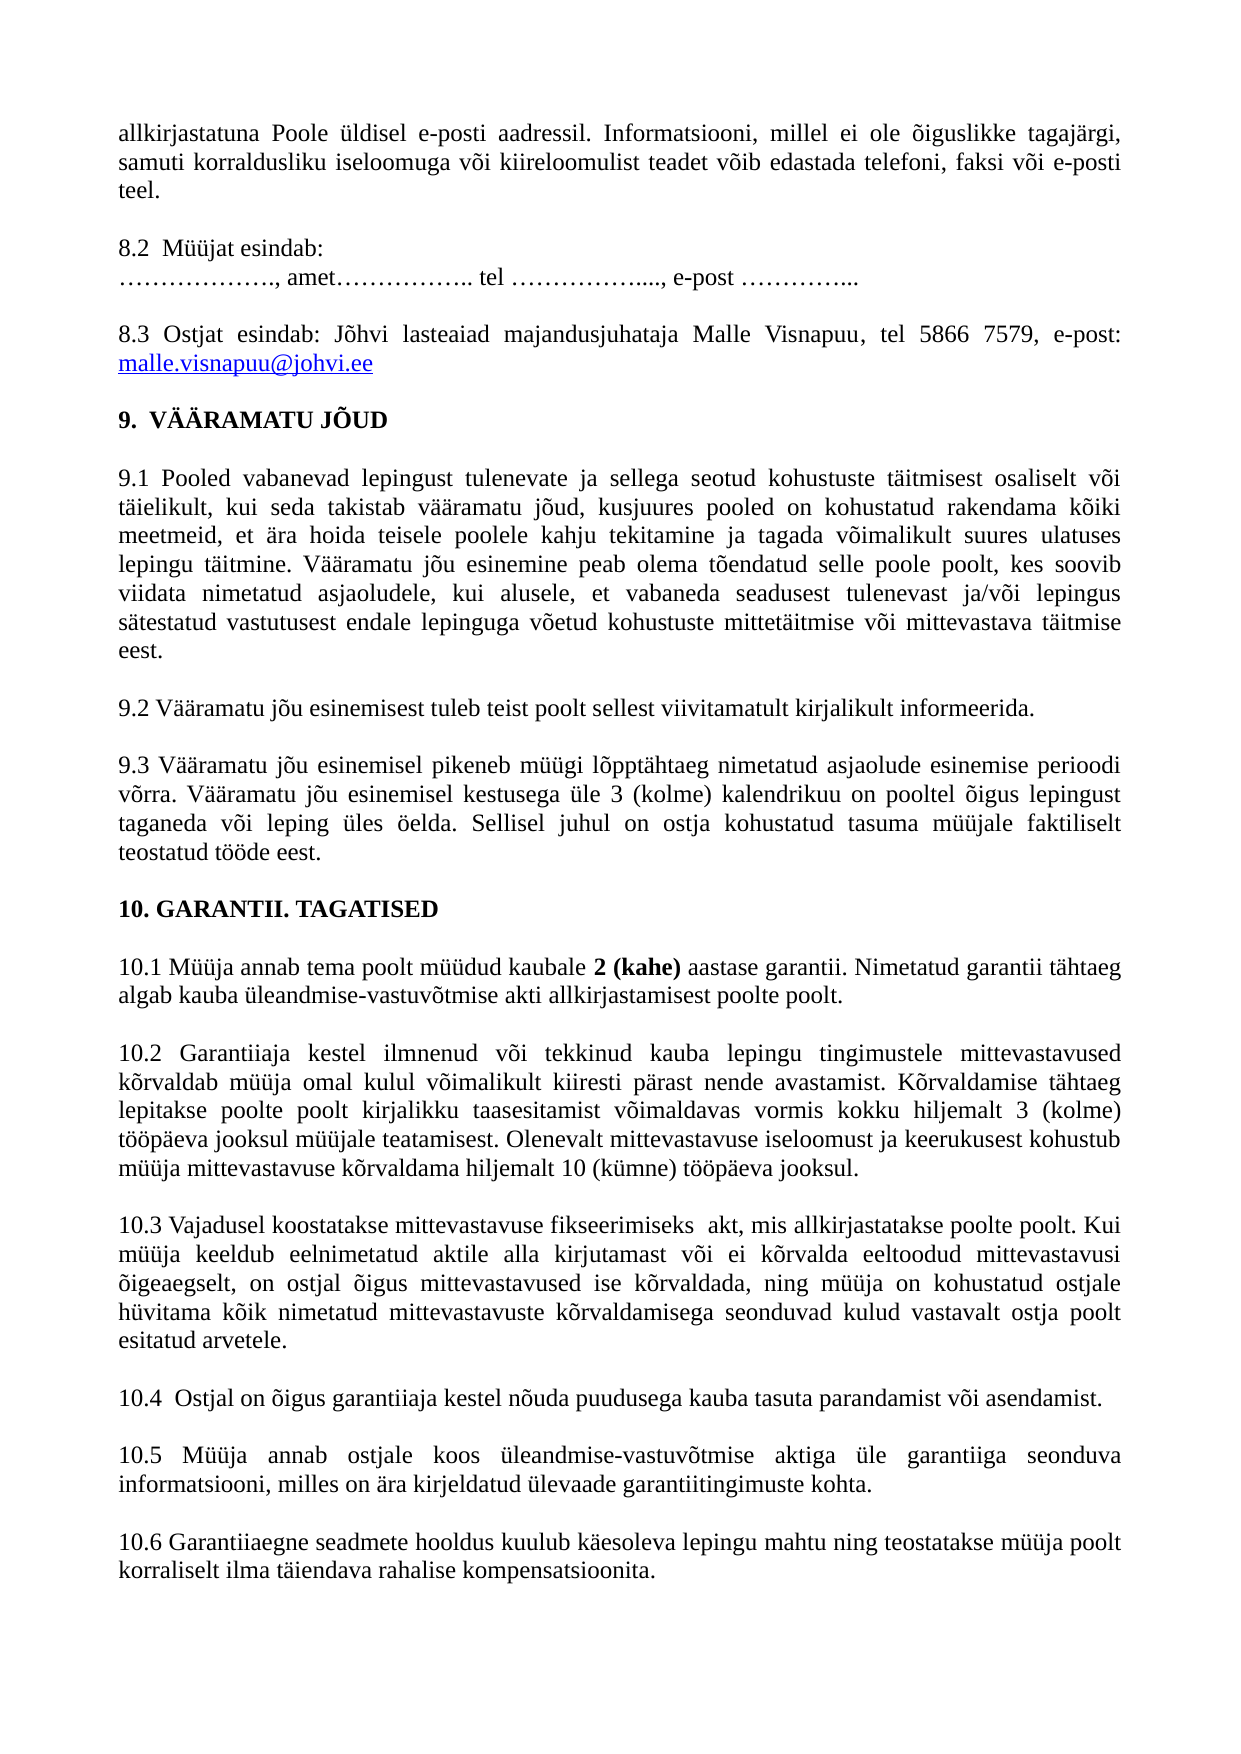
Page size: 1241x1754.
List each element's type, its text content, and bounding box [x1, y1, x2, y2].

text 10. GARANTII. TAGATISED [118, 894, 1122, 923]
text 10.6 Garantiiaegne seadmete hooldus kuulub käesoleva lepingu mahtu ning teostatakse müüja poolt korraliselt ilma täiendava rahalise kompensatsioonita. [118, 1527, 1122, 1584]
text 10.5 Müüja annab ostjale koos üleandmise-vastuvõtmise aktiga üle garantiiga seonduva informatsiooni, milles on ära kirjeldatud ülevaade garantiitingimuste kohta. [118, 1441, 1122, 1498]
text 9.2 Vääramatu jõu esinemisest tuleb teist poolt sellest viivitamatult kirjalikult informeerida. [118, 693, 1122, 722]
text 9.3 Vääramatu jõu esinemisel pikeneb müügi lõpptähtaeg nimetatud asjaolude esinemise perioodi võrra. Vääramatu jõu esinemisel kestusega üle 3 (kolme) kalendrikuu on pooltel õigus lepingust taganeda või leping üles öelda. Sellisel juhul on ostja kohustatud tasuma müüjale faktiliselt teostatud tööde eest. [118, 751, 1122, 866]
text 10.4 Ostjal on õigus garantiiaja kestel nõuda puudusega kauba tasuta parandamist või asendamist. [118, 1383, 1122, 1412]
text 8.2 Müüjat esindab: [118, 233, 1122, 262]
text 8.3 Ostjat esindab: Jõhvi lasteaiad majandusjuhataja Malle Visnapuu, tel 5866 7579, e-post: malle.visnapuu@johvi.ee [118, 319, 1122, 377]
text allkirjastatuna Poole üldisel e-posti aadressil. Informatsiooni, millel ei ole õiguslikke tagajärgi, samuti korraldusliku iseloomuga või kiireloomulist teadet võib edastada telefoni, faksi või e-posti teel. [118, 118, 1122, 204]
text 10.2 Garantiiaja kestel ilmnenud või tekkinud kauba lepingu tingimustele mittevastavused kõrvaldab müüja omal kulul võimalikult kiiresti pärast nende avastamist. Kõrvaldamise tähtaeg lepitakse poolte poolt kirjalikku taasesitamist võimaldavas vormis kokku hiljemalt 3 (kolme) tööpäeva jooksul müüjale teatamisest. Olenevalt mittevastavuse iseloomust ja keerukusest kohustub müüja mittevastavuse kõrvaldama hiljemalt 10 (kümne) tööpäeva jooksul. [118, 1038, 1122, 1182]
text ………………., amet…………….. tel ……………...., e-post …………... [118, 262, 1122, 291]
text 10.3 Vajadusel koostatakse mittevastavuse fikseerimiseks akt, mis allkirjastatakse poolte poolt. Kui müüja keeldub eelnimetatud aktile alla kirjutamast või ei kõrvalda eeltoodud mittevastavusi õigeaegselt, on ostjal õigus mittevastavused ise kõrvaldada, ning müüja on kohustatud ostjale hüvitama kõik nimetatud mittevastavuste kõrvaldamisega seonduvad kulud vastavalt ostja poolt esitatud arvetele. [118, 1211, 1122, 1354]
text 10.1 Müüja annab tema poolt müüdud kaubale 2 (kahe) aastase garantii. Nimetatud garantii tähtaeg algab kauba üleandmise-vastuvõtmise akti allkirjastamisest poolte poolt. [118, 952, 1122, 1009]
text 9. VÄÄRAMATU JÕUD [118, 406, 1122, 434]
text 9.1 Pooled vabanevad lepingust tulenevate ja sellega seotud kohustuste täitmisest osaliselt või täielikult, kui seda takistab vääramatu jõud, kusjuures pooled on kohustatud rakendama kõiki meetmeid, et ära hoida teisele poolele kahju tekitamine ja tagada võimalikult suures ulatuses lepingu täitmine. Vääramatu jõu esinemine peab olema tõendatud selle poole poolt, kes soovib viidata nimetatud asjaoludele, kui alusele, et vabaneda seadusest tulenevast ja/või lepingus sätestatud vastutusest endale lepinguga võetud kohustuste mittetäitmise või mittevastava täitmise eest. [118, 463, 1122, 664]
